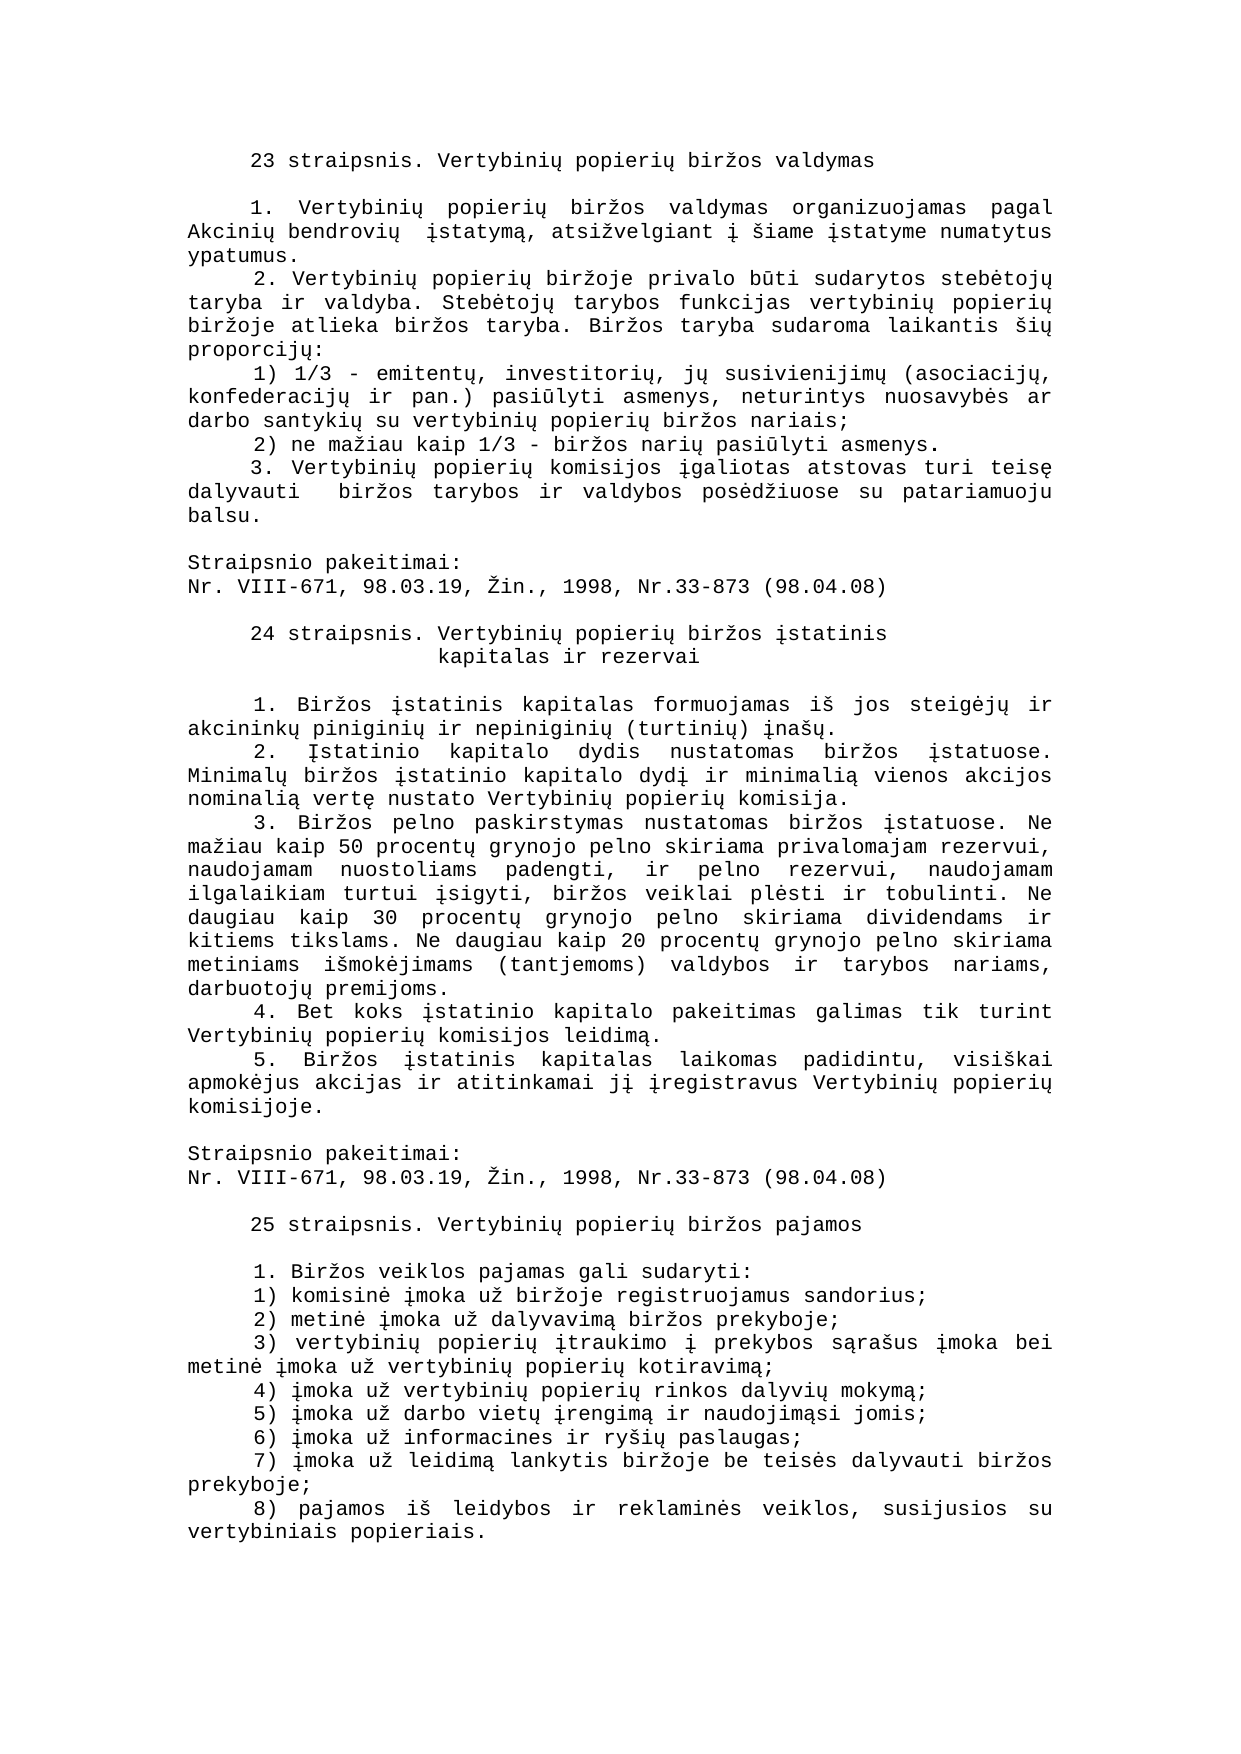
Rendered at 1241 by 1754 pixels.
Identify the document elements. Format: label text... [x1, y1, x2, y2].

text 2) ne mažiau kaip 1/3 - biržos narių pasiūlyti asmenys. [187, 434, 1053, 457]
text 2) metinė įmoka už dalyvavimą biržos prekyboje; [187, 1309, 1053, 1332]
text 5. Biržos įstatinis kapitalas laikomas padidintu, visiškai apmokėjus akcijas ir atitinkamai jį įregistravus Vertybinių popierių komisijoje. [187, 1048, 1053, 1119]
text 1) 1/3 - emitentų, investitorių, jų susivienijimų (asociacijų, konfederacijų ir pan.) pasiūlyti asmenys, neturintys nuosavybės ar darbo santykių su vertybinių popierių biržos nariais; [187, 363, 1053, 434]
text 2. Vertybinių popierių biržoje privalo būti sudarytos stebėtojų taryba ir valdyba. Stebėtojų tarybos funkcijas vertybinių popierių biržoje atlieka biržos taryba. Biržos taryba sudaroma laikantis šių proporcijų: [187, 268, 1053, 363]
text 3. Biržos pelno paskirstymas nustatomas biržos įstatuose. Ne mažiau kaip 50 procentų grynojo pelno skiriama privalomajam rezervui, naudojamam nuostoliams padengti, ir pelno rezervui, naudojamam ilgalaikiam turtui įsigyti, biržos veiklai plėsti ir tobulinti. Ne daugiau kaip 30 procentų grynojo pelno skiriama dividendams ir kitiems tikslams. Ne daugiau kaip 20 procentų grynojo pelno skiriama metiniams išmokėjimams (tantjemoms) valdybos ir tarybos nariams, darbuotojų premijoms. [187, 812, 1053, 1001]
text 8) pajamos iš leidybos ir reklaminės veiklos, susijusios su vertybiniais popieriais. [187, 1498, 1053, 1545]
text 6) įmoka už informacines ir ryšių paslaugas; [187, 1427, 1053, 1451]
text 25 straipsnis. Vertybinių popierių biržos pajamos [187, 1214, 1053, 1238]
text 5) įmoka už darbo vietų įrengimą ir naudojimąsi jomis; [187, 1403, 1053, 1427]
text Nr. VIII-671, 98.03.19, Žin., 1998, Nr.33-873 (98.04.08) [187, 576, 1053, 599]
text 4) įmoka už vertybinių popierių rinkos dalyvių mokymą; [187, 1379, 1053, 1403]
text 3) vertybinių popierių įtraukimo į prekybos sąrašus įmoka bei metinė įmoka už vertybinių popierių kotiravimą; [187, 1332, 1053, 1379]
text 1) komisinė įmoka už biržoje registruojamus sandorius; [187, 1285, 1053, 1309]
text Straipsnio pakeitimai: [187, 552, 1053, 576]
text 2. Įstatinio kapitalo dydis nustatomas biržos įstatuose. Minimalų biržos įstatinio kapitalo dydį ir minimalią vienos akcijos nominalią vertę nustato Vertybinių popierių komisija. [187, 741, 1053, 812]
text 1. Biržos veiklos pajamas gali sudaryti: [187, 1261, 1053, 1285]
text 3. Vertybinių popierių komisijos įgaliotas atstovas turi teisę dalyvauti biržos tarybos ir valdybos posėdžiuose su patariamuoju balsu. [187, 457, 1053, 528]
text Nr. VIII-671, 98.03.19, Žin., 1998, Nr.33-873 (98.04.08) [187, 1167, 1053, 1190]
text kapitalas ir rezervai [187, 647, 1053, 670]
text Straipsnio pakeitimai: [187, 1143, 1053, 1167]
text 1. Biržos įstatinis kapitalas formuojamas iš jos steigėjų ir akcininkų piniginių ir nepiniginių (turtinių) įnašų. [187, 694, 1053, 741]
text 23 straipsnis. Vertybinių popierių biržos valdymas [187, 150, 1053, 174]
text 24 straipsnis. Vertybinių popierių biržos įstatinis [187, 623, 1053, 647]
text 4. Bet koks įstatinio kapitalo pakeitimas galimas tik turint Vertybinių popierių komisijos leidimą. [187, 1001, 1053, 1048]
text 7) įmoka už leidimą lankytis biržoje be teisės dalyvauti biržos prekyboje; [187, 1451, 1053, 1498]
text 1. Vertybinių popierių biržos valdymas organizuojamas pagal Akcinių bendrovių įstatymą, atsižvelgiant į šiame įstatyme numatytus ypatumus. [187, 197, 1053, 268]
